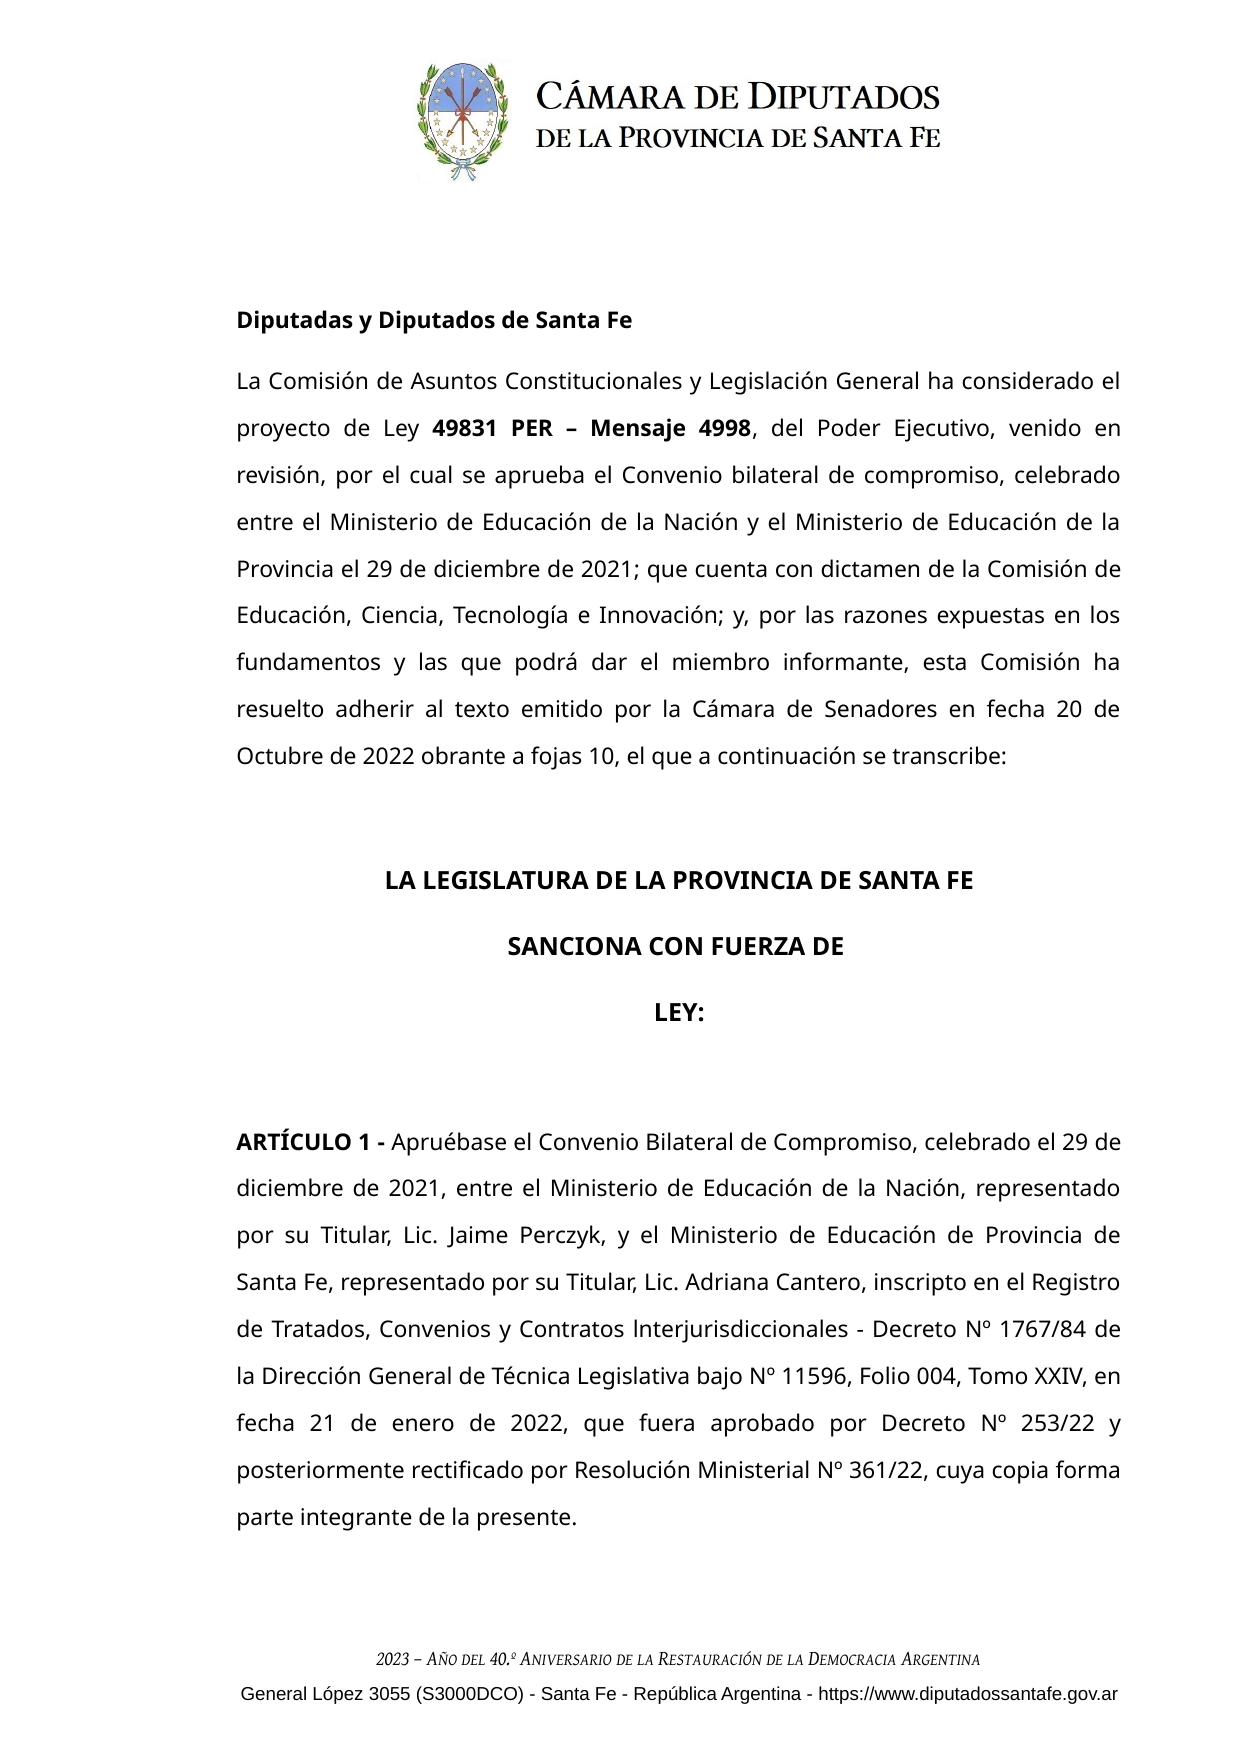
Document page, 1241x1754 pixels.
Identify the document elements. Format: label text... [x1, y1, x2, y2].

text La Comisión de Asuntos Constitucionales y Legislación General ha considerado el proyecto de Ley 49831 PER – Mensaje 4998, del Poder Ejecutivo, venido en revisión, por el cual se aprueba el Convenio bilateral de compromiso, celebrado entre el Ministerio de Educación de la Nación y el Ministerio de Educación de la Provincia el 29 de diciembre de 2021; que cuenta con dictamen de la Comisión de Educación, Ciencia, Tecnología e Innovación; y, por las razones expuestas en los fundamentos y las que podrá dar el miembro informante, esta Comisión ha resuelto adherir al texto emitido por la Cámara de Senadores en fecha 20 de Octubre de 2022 obrante a fojas 10, el que a continuación se transcribe: [236, 365, 1122, 771]
picture [413, 59, 945, 183]
text LEY: [236, 994, 1122, 1028]
text SANCIONA CON FUERZA DE [236, 929, 1122, 963]
text ARTÍCULO 1 - Apruébase el Convenio Bilateral de Compromiso, celebrado el 29 de diciembre de 2021, entre el Ministerio de Educación de la Nación, representado por su Titular, Lic. Jaime Perczyk, y el Ministerio de Educación de Provincia de Santa Fe, representado por su Titular, Lic. Adriana Cantero, inscripto en el Registro de Tratados, Convenios y Contratos lnterjurisdiccionales - Decreto Nº 1767/84 de la Dirección General de Técnica Legislativa bajo Nº 11596, Folio 004, Tomo XXIV, en fecha 21 de enero de 2022, que fuera aprobado por Decreto Nº 253/22 y posteriormente rectificado por Resolución Ministerial Nº 361/22, cuya copia forma parte integrante de la presente. [236, 1126, 1122, 1532]
text LA LEGISLATURA DE LA PROVINCIA DE SANTA FE [236, 863, 1122, 897]
text Diputadas y Diputados de Santa Fe [236, 304, 1122, 335]
